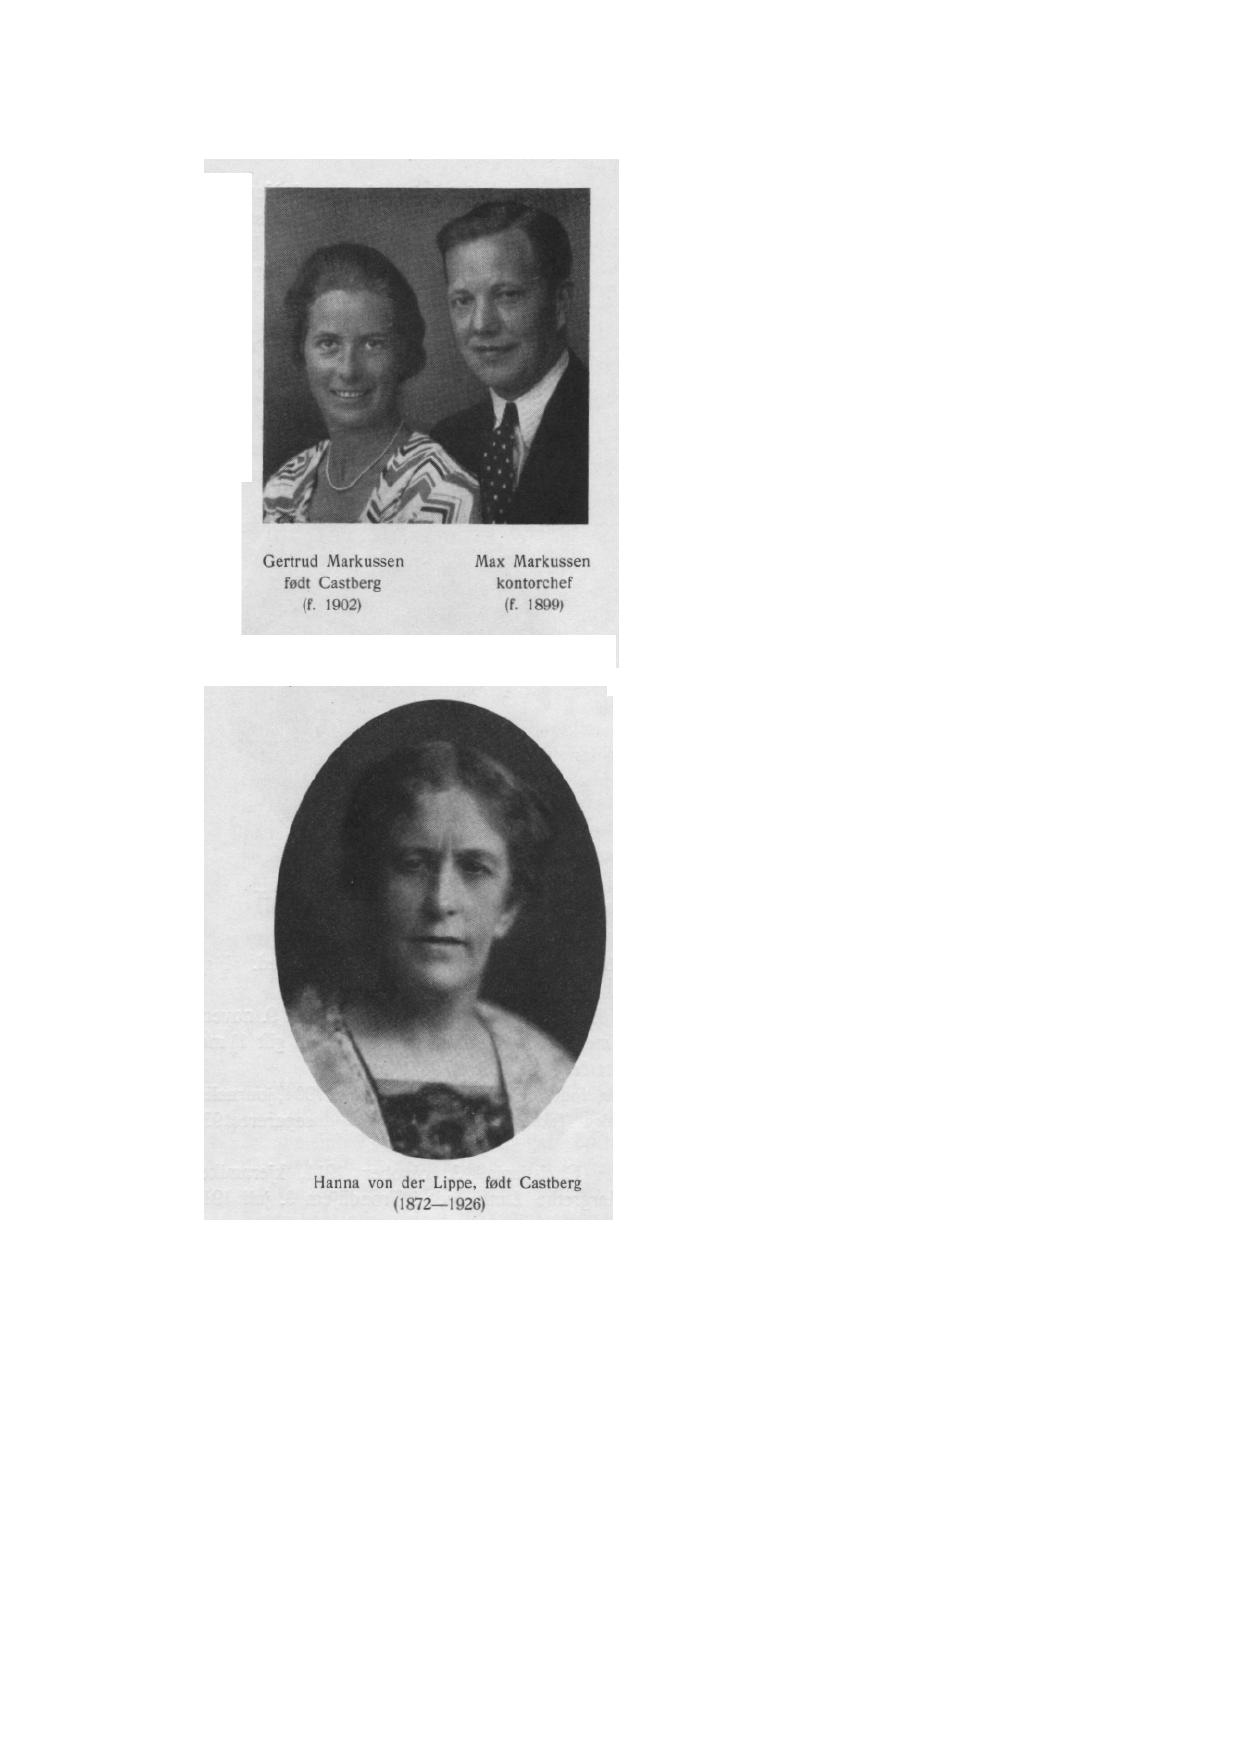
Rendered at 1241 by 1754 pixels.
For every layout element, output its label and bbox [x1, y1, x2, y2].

picture [204, 159, 619, 668]
picture [204, 686, 613, 1220]
